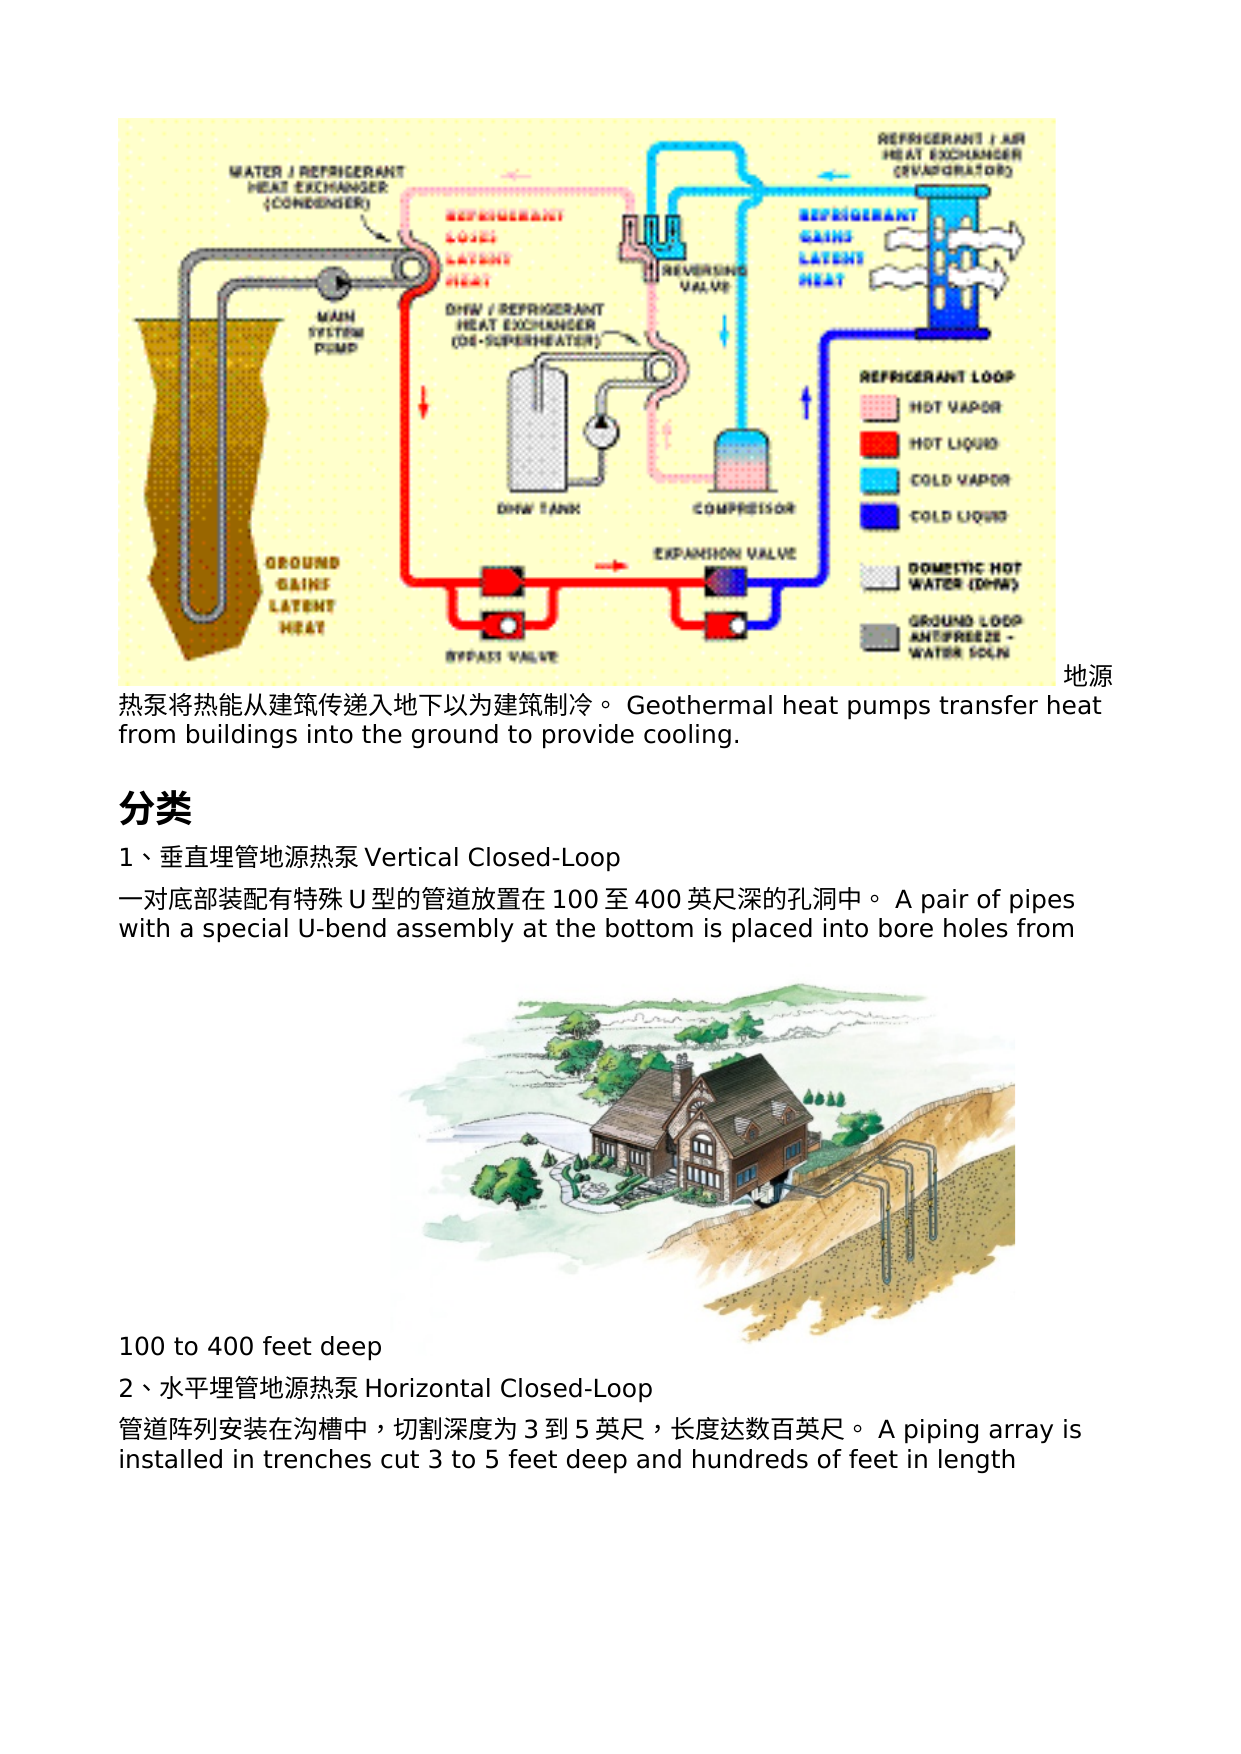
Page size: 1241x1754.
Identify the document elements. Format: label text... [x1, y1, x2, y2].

text 地源热泵将热能从建筑传递入地下以为建筑制冷。 Geothermal heat pumps transfer heat from buildings into the ground to provide cooling. [118, 118, 1122, 750]
text 2、水平埋管地源热泵Horizontal Closed-Loop [118, 1374, 1122, 1403]
text 1、垂直埋管地源热泵Vertical Closed-Loop [118, 843, 1122, 872]
picture [390, 943, 1016, 1356]
text 管道阵列安装在沟槽中，切割深度为3到5英尺，长度达数百英尺。 A piping array is installed in trenches cut 3 to 5 feet deep and hundreds of feet in length [118, 1416, 1122, 1474]
picture [118, 118, 1056, 686]
subtitle 分类 [118, 787, 1122, 831]
text 一对底部装配有特殊U型的管道放置在100至400英尺深的孔洞中。 A pair of pipes with a special U-bend assembly at the bottom is placed into bore holes from 100 to 400 feet deep [118, 885, 1122, 1362]
